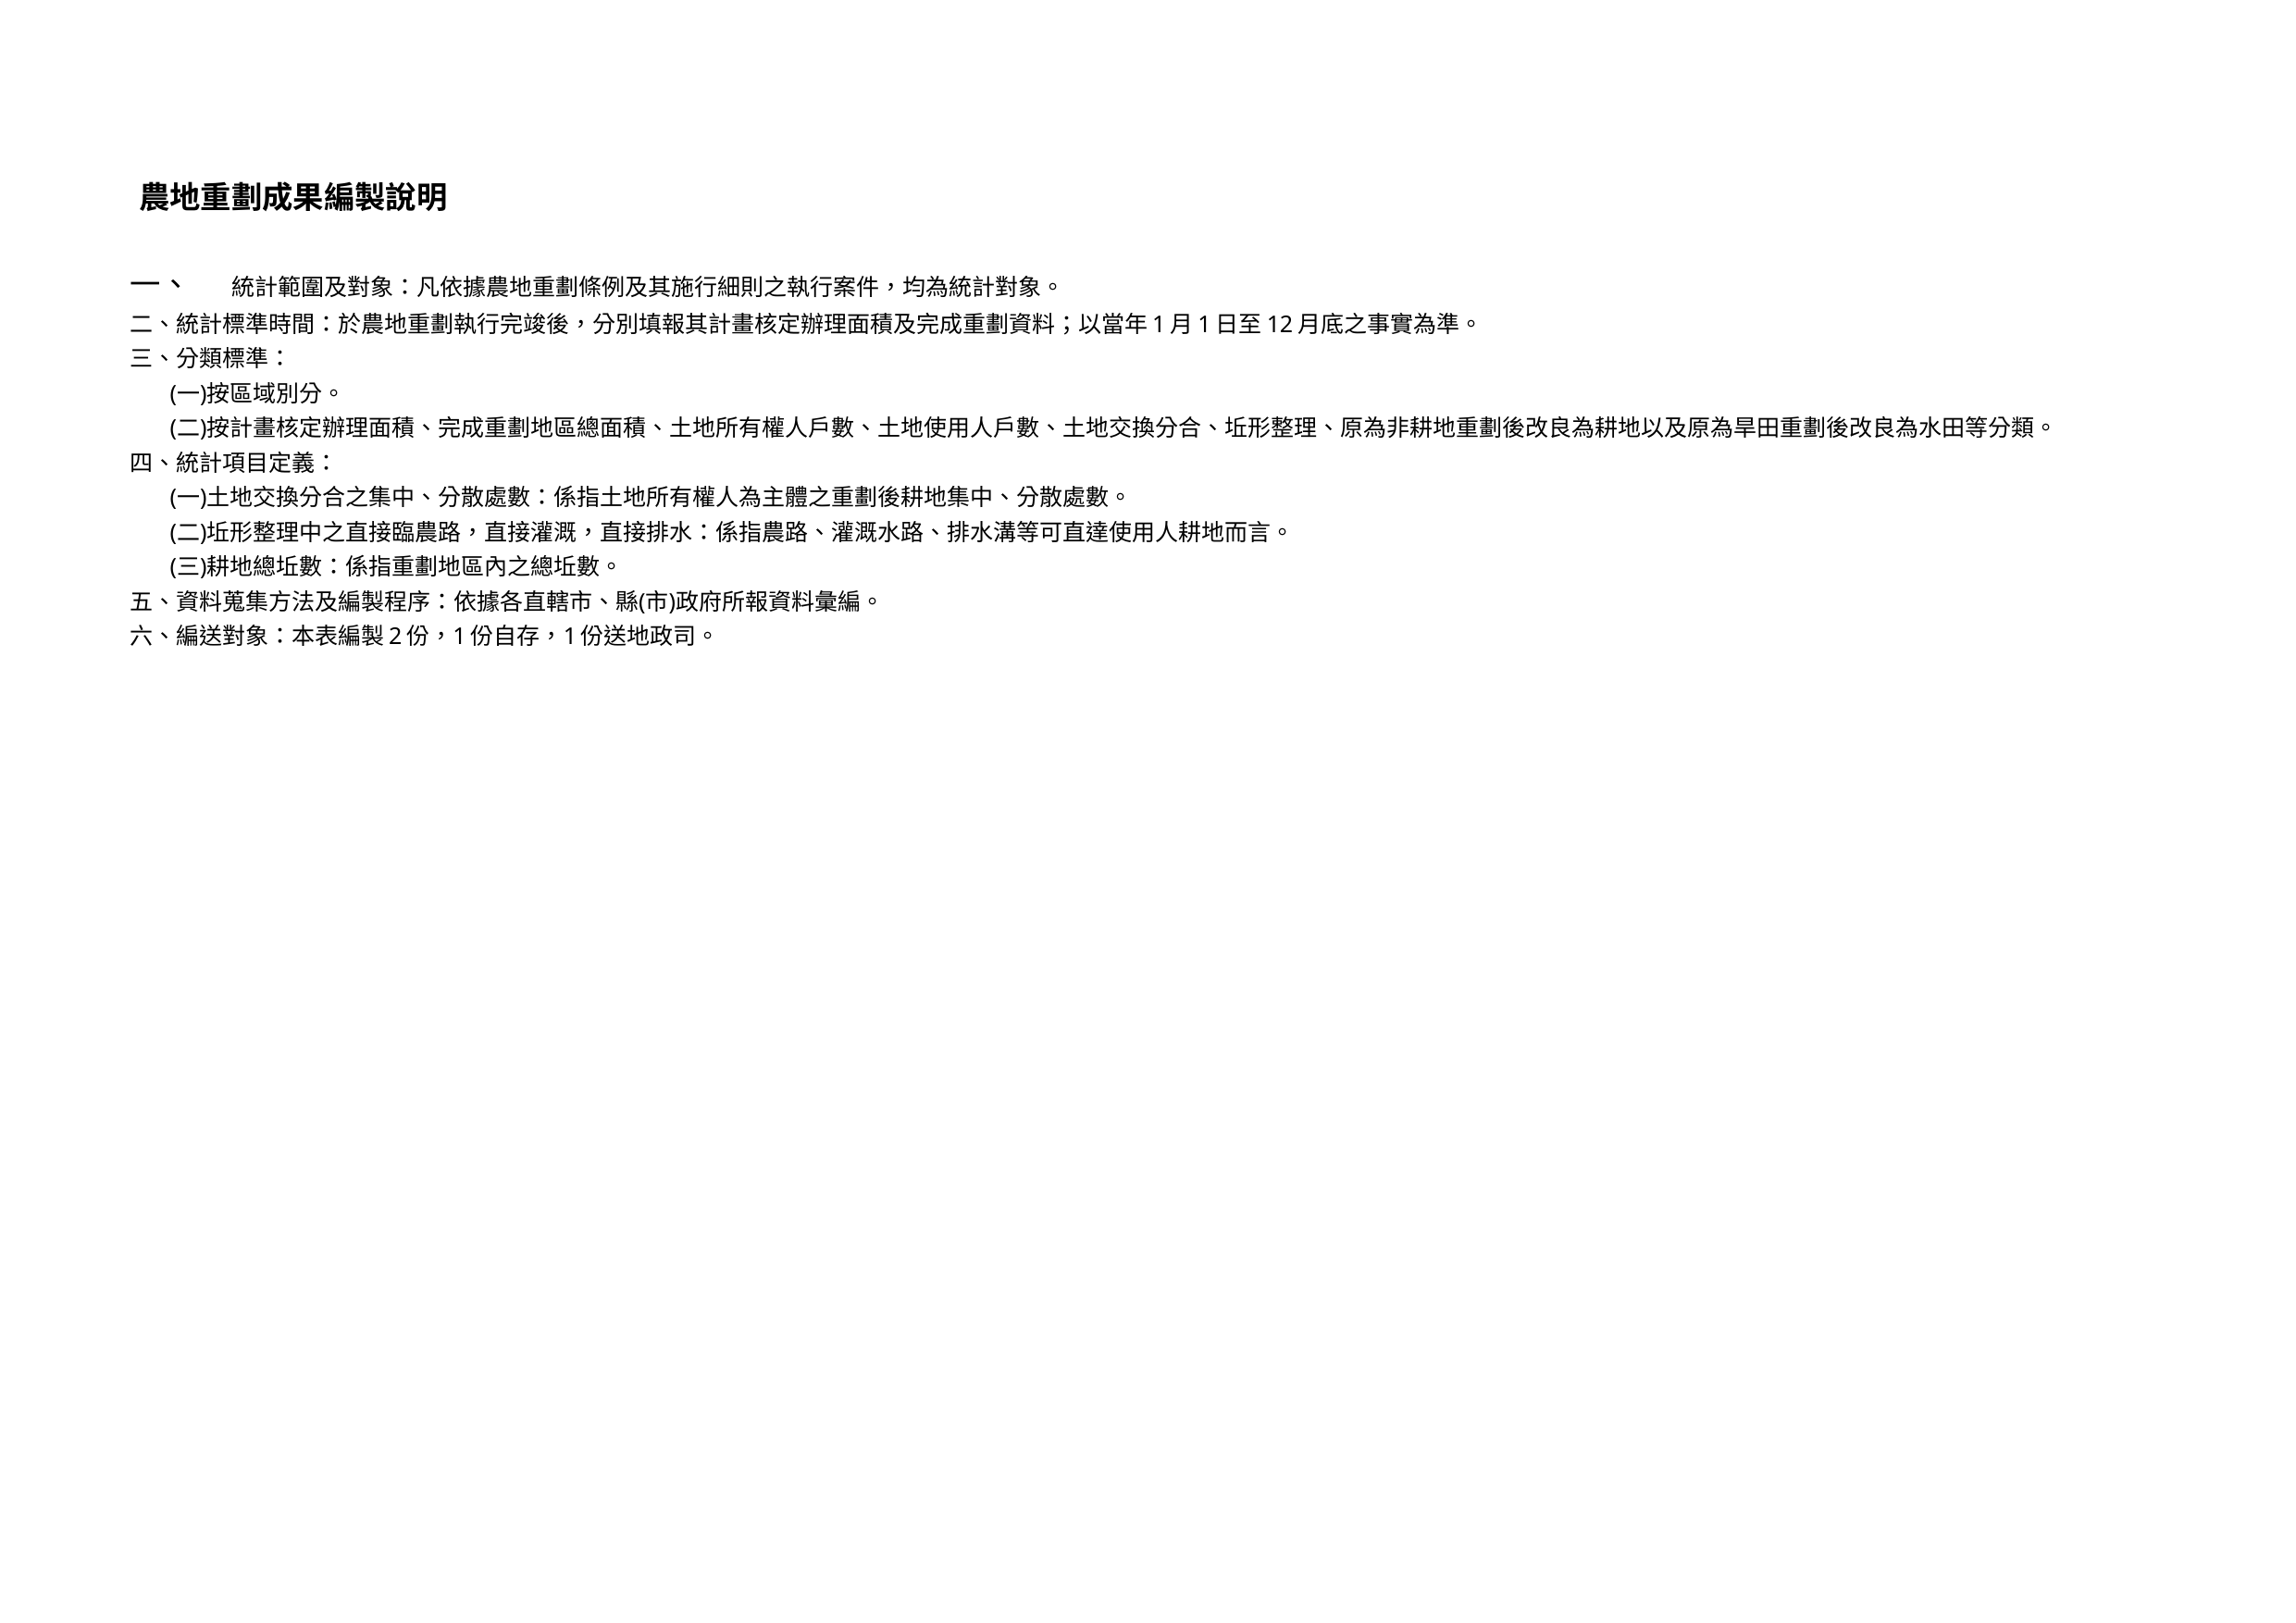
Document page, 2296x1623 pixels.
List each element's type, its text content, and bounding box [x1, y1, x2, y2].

text 五、資料蒐集方法及編製程序：依據各直轄市、縣(市)政府所報資料彙編。 [130, 582, 2156, 617]
text (一)按區域別分。 [154, 374, 2156, 409]
text 三、分類標準： [130, 340, 2156, 374]
text (三)耕地總坵數：係指重劃地區內之總坵數。 [154, 548, 2156, 582]
text (二)按計畫核定辦理面積、完成重劃地區總面積、土地所有權人戶數、土地使用人戶數、土地交換分合、坵形整理、原為非耕地重劃後改良為耕地以及原為旱田重劃後改良為水田等分類。 [154, 409, 2156, 443]
text 二、統計標準時間：於農地重劃執行完竣後，分別填報其計畫核定辦理面積及完成重劃資料；以當年1月1日至12月底之事實為準。 [130, 304, 2156, 340]
text (二)坵形整理中之直接臨農路，直接灌溉，直接排水：係指農路、灌溉水路、排水溝等可直達使用人耕地而言。 [154, 513, 2156, 548]
text 六、編送對象：本表編製2份，1份自存，1份送地政司。 [130, 617, 2156, 651]
text 四、統計項目定義： [130, 443, 2156, 478]
text 農地重劃成果編製說明 [139, 173, 2156, 217]
text (一)土地交換分合之集中、分散處數：係指土地所有權人為主體之重劃後耕地集中、分散處數。 [154, 478, 2156, 513]
list 統計範圍及對象：凡依據農地重劃條例及其施行細則之執行案件，均為統計對象。 [130, 260, 2156, 304]
